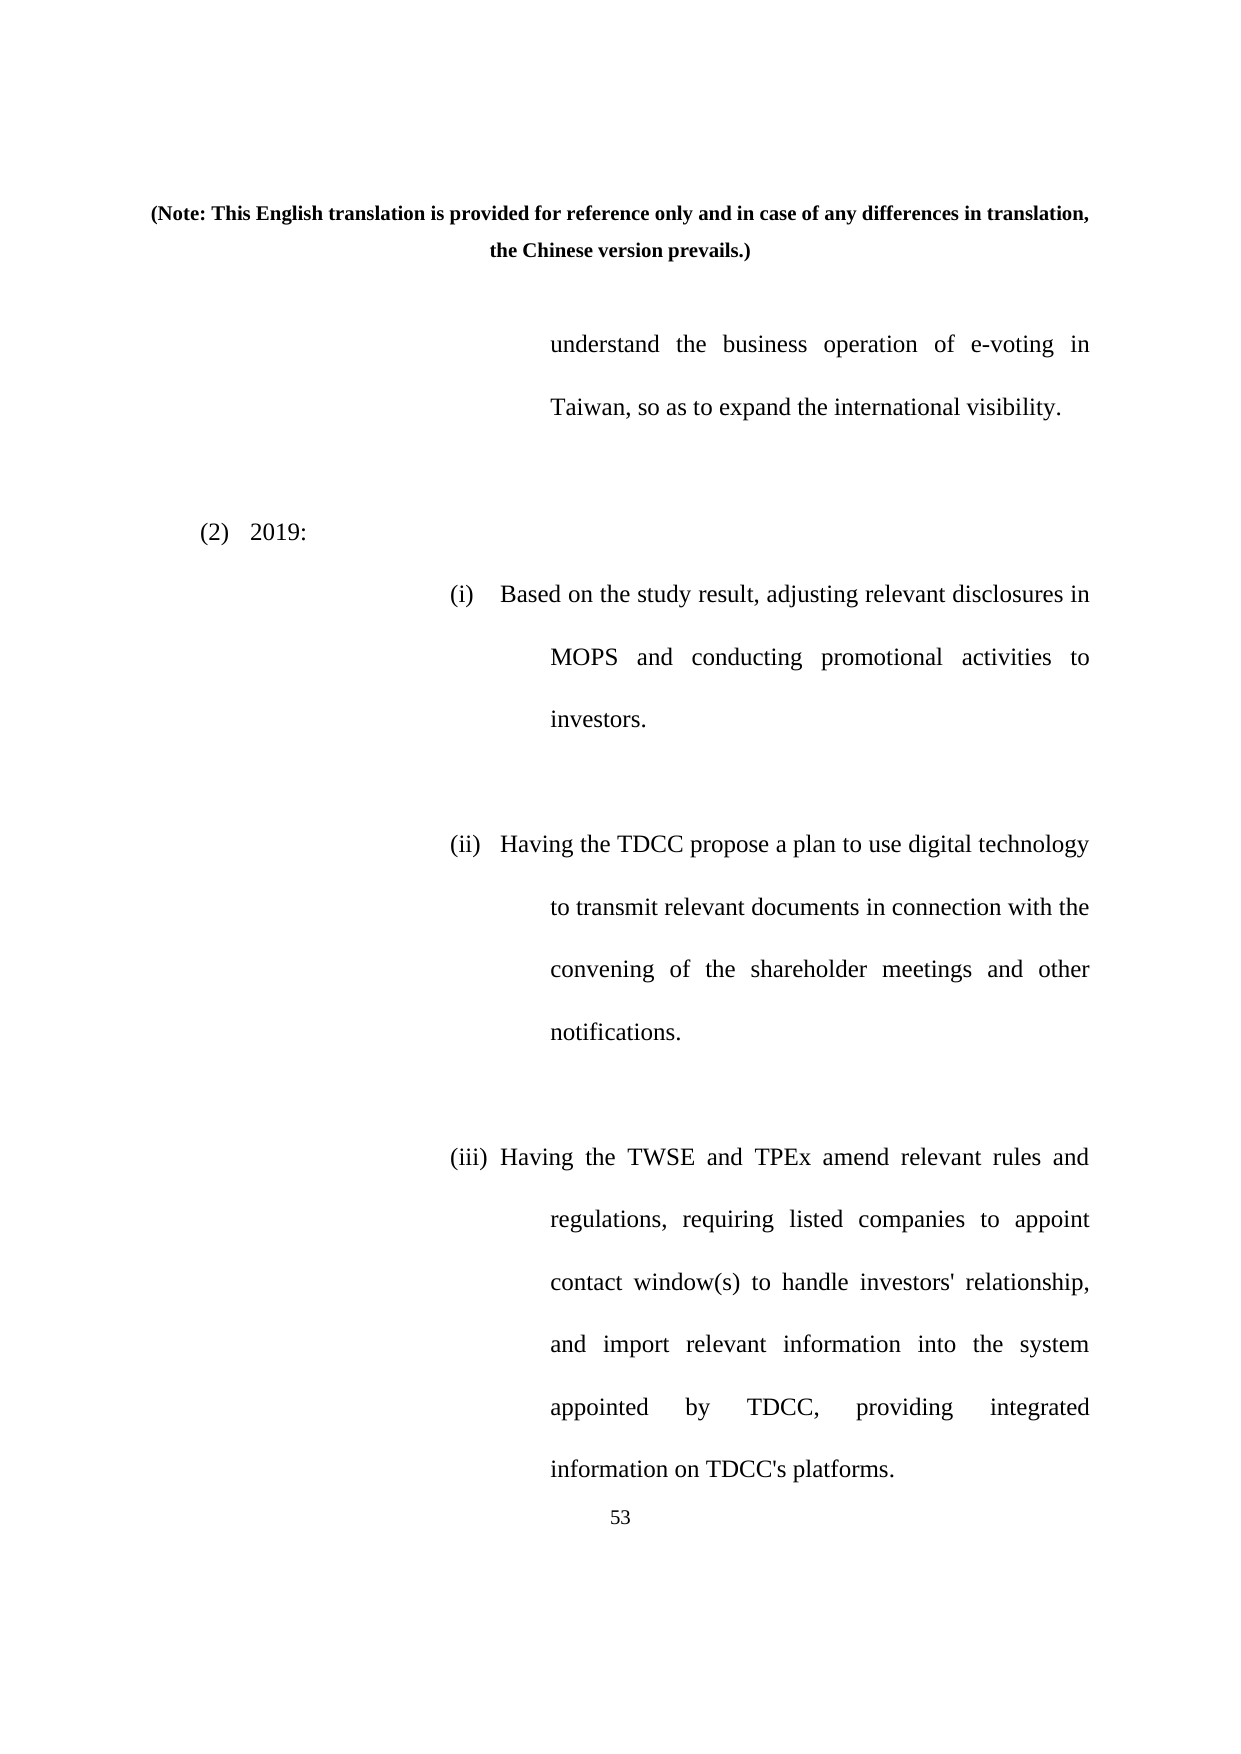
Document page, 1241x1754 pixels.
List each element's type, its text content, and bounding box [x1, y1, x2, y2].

list Having the TDCC propose a plan to use digital technology to transmit relevant documents in connection with the convening of the shareholder meetings and other notifications. [450, 802, 1090, 1052]
list Based on the study result, adjusting relevant disclosures in MOPS and conducting promotional activities to investors. [450, 552, 1090, 739]
list understand the business operation of e-voting in Taiwan, so as to expand the international visibility. [450, 302, 1090, 427]
list Having the TWSE and TPEx amend relevant rules and regulations, requiring listed companies to appoint contact window(s) to handle investors' relationship, and import relevant information into the system appointed by TDCC, providing integrated information on TDCC's platforms. [450, 1114, 1090, 1489]
list 2019: [200, 489, 1090, 552]
